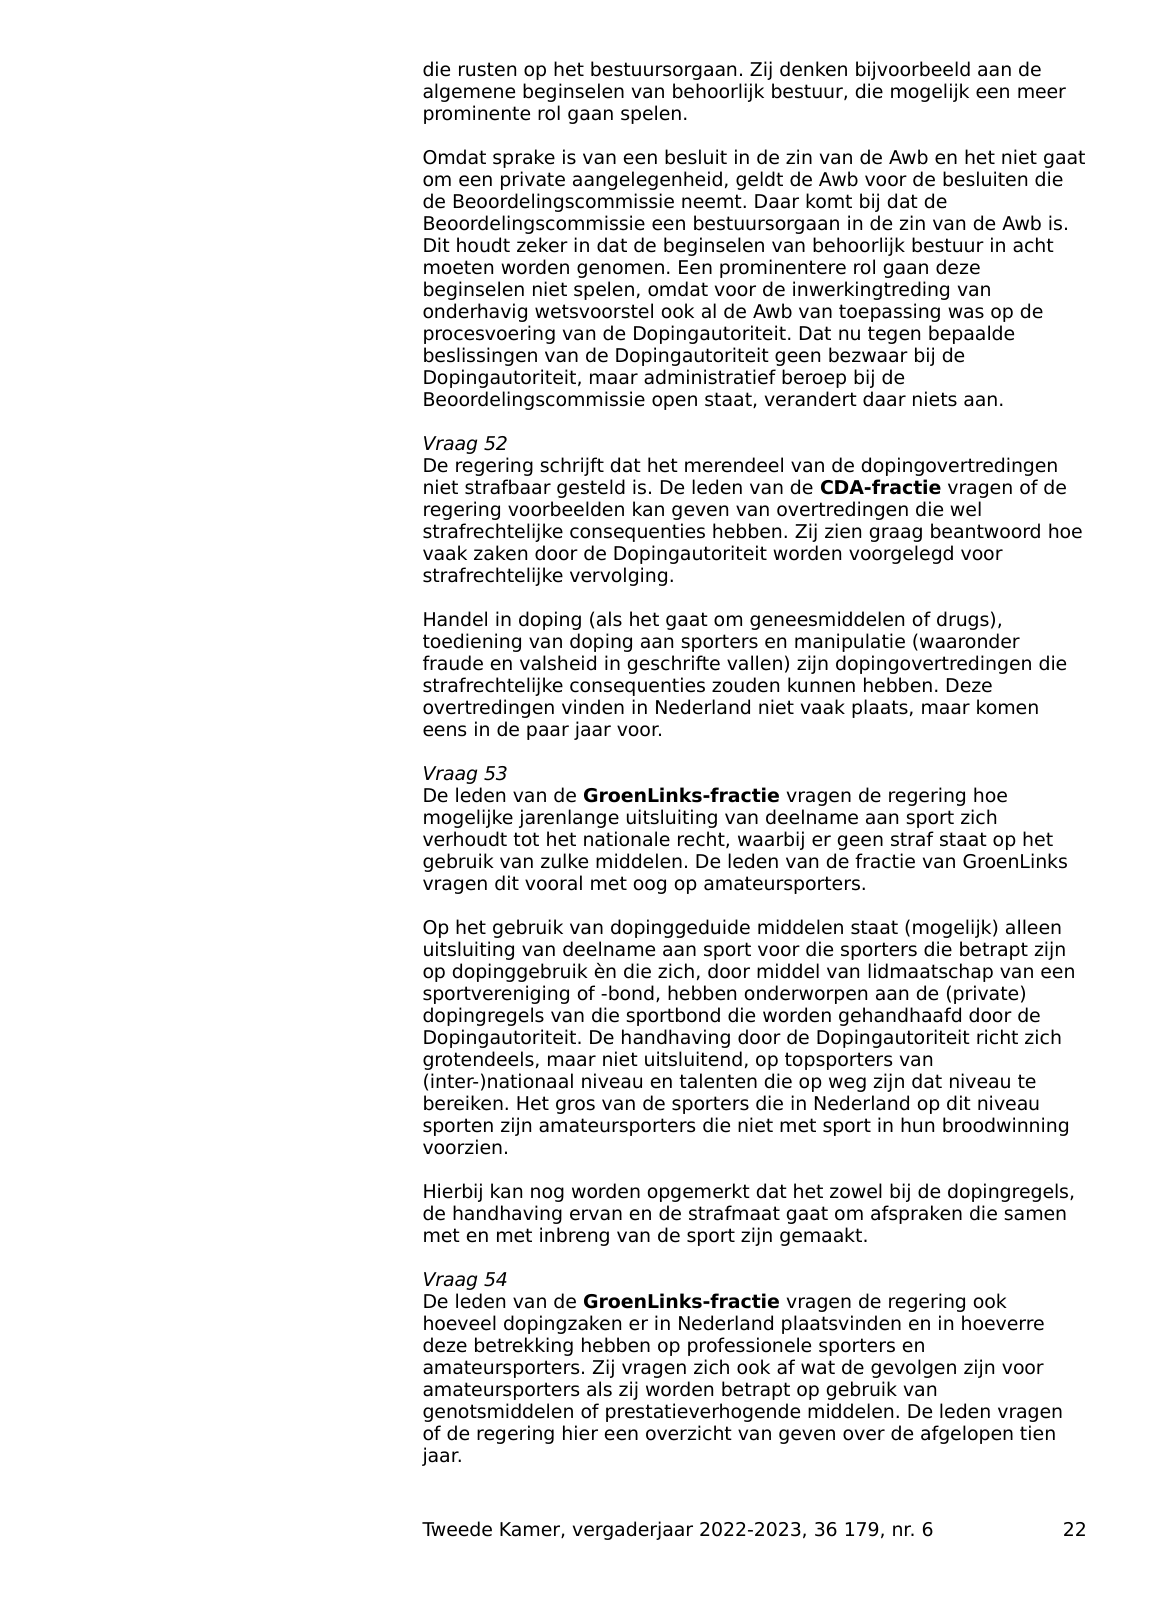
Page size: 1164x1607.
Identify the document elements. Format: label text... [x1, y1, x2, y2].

text die rusten op het bestuursorgaan. Zij denken bijvoorbeeld aan de algemene beginselen van behoorlijk bestuur, die mogelijk een meer prominente rol gaan spelen. [422, 59, 1087, 125]
subtitle Vraag 53 [422, 763, 1087, 785]
text De regering schrijft dat het merendeel van de dopingovertredingen niet strafbaar gesteld is. De leden van de CDA-fractie vragen of de regering voorbeelden kan geven van overtredingen die wel strafrechtelijke consequenties hebben. Zij zien graag beantwoord hoe vaak zaken door de Dopingautoriteit worden voorgelegd voor strafrechtelijke vervolging. [422, 455, 1087, 587]
text De leden van de GroenLinks-fractie vragen de regering ook hoeveel dopingzaken er in Nederland plaatsvinden en in hoeverre deze betrekking hebben op professionele sporters en amateursporters. Zij vragen zich ook af wat de gevolgen zijn voor amateursporters als zij worden betrapt op gebruik van genotsmiddelen of prestatieverhogende middelen. De leden vragen of de regering hier een overzicht van geven over de afgelopen tien jaar. [422, 1291, 1087, 1467]
subtitle Vraag 52 [422, 433, 1087, 455]
text De leden van de GroenLinks-fractie vragen de regering hoe mogelijke jarenlange uitsluiting van deelname aan sport zich verhoudt tot het nationale recht, waarbij er geen straf staat op het gebruik van zulke middelen. De leden van de fractie van GroenLinks vragen dit vooral met oog op amateursporters. [422, 785, 1087, 895]
text Op het gebruik van dopinggeduide middelen staat (mogelijk) alleen uitsluiting van deelname aan sport voor die sporters die betrapt zijn op dopinggebruik èn die zich, door middel van lidmaatschap van een sportvereniging of -bond, hebben onderworpen aan de (private) dopingregels van die sportbond die worden gehandhaafd door de Dopingautoriteit. De handhaving door de Dopingautoriteit richt zich grotendeels, maar niet uitsluitend, op topsporters van (inter-)nationaal niveau en talenten die op weg zijn dat niveau te bereiken. Het gros van de sporters die in Nederland op dit niveau sporten zijn amateursporters die niet met sport in hun broodwinning voorzien. [422, 917, 1087, 1159]
text Handel in doping (als het gaat om geneesmiddelen of drugs), toediening van doping aan sporters en manipulatie (waaronder fraude en valsheid in geschrifte vallen) zijn dopingovertredingen die strafrechtelijke consequenties zouden kunnen hebben. Deze overtredingen vinden in Nederland niet vaak plaats, maar komen eens in de paar jaar voor. [422, 609, 1087, 741]
subtitle Vraag 54 [422, 1269, 1087, 1291]
text Hierbij kan nog worden opgemerkt dat het zowel bij de dopingregels, de handhaving ervan en de strafmaat gaat om afspraken die samen met en met inbreng van de sport zijn gemaakt. [422, 1181, 1087, 1247]
text Omdat sprake is van een besluit in de zin van de Awb en het niet gaat om een private aangelegenheid, geldt de Awb voor de besluiten die de Beoordelingscommissie neemt. Daar komt bij dat de Beoordelingscommissie een bestuursorgaan in de zin van de Awb is. Dit houdt zeker in dat de beginselen van behoorlijk bestuur in acht moeten worden genomen. Een prominentere rol gaan deze beginselen niet spelen, omdat voor de inwerkingtreding van onderhavig wetsvoorstel ook al de Awb van toepassing was op de procesvoering van de Dopingautoriteit. Dat nu tegen bepaalde beslissingen van de Dopingautoriteit geen bezwaar bij de Dopingautoriteit, maar administratief beroep bij de Beoordelingscommissie open staat, verandert daar niets aan. [422, 147, 1087, 411]
